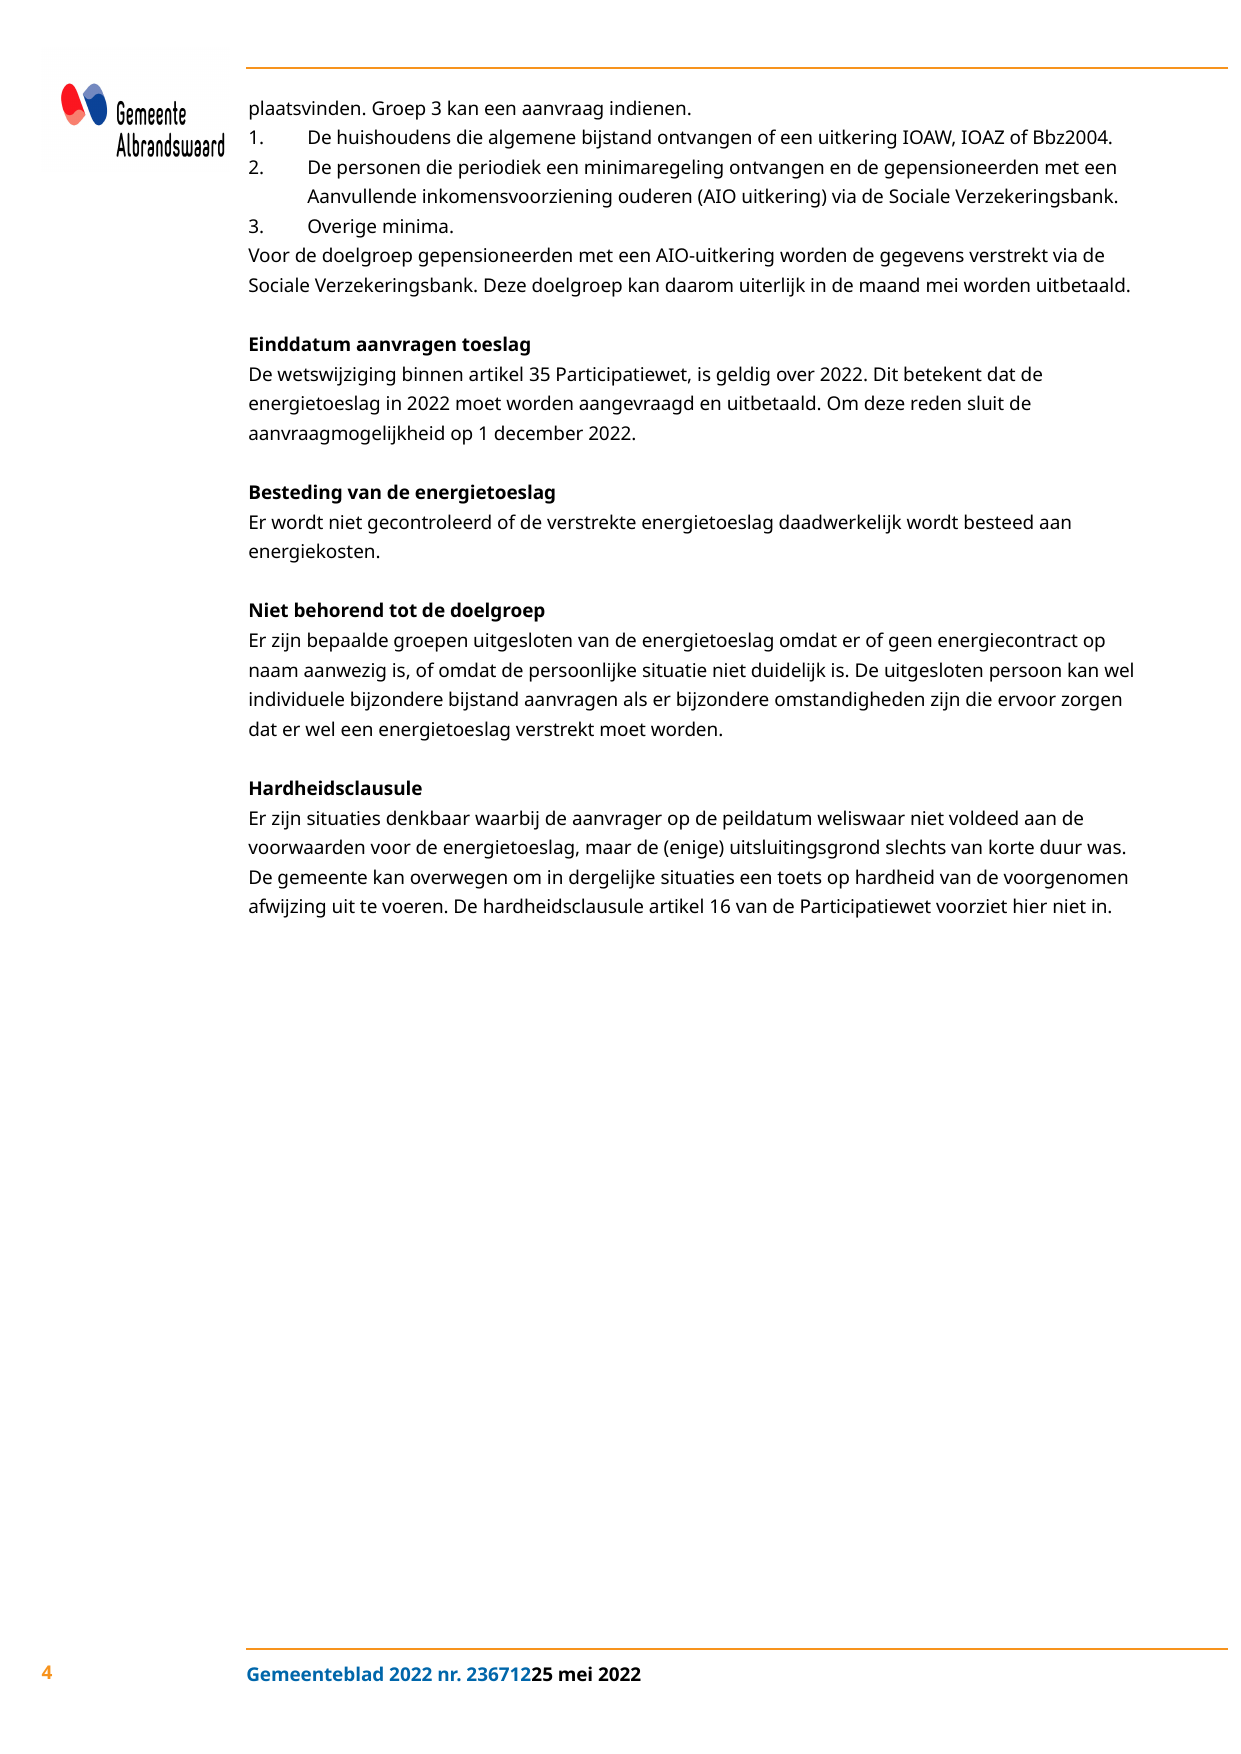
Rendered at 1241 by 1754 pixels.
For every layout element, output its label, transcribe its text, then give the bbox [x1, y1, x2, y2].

text Er zijn bepaalde groepen uitgesloten van de energietoeslag omdat er of geen energiecontract op naam aanwezig is, of omdat de persoonlijke situatie niet duidelijk is. De uitgesloten persoon kan wel individuele bijzondere bijstand aanvragen als er bijzondere omstandigheden zijn die ervoor zorgen dat er wel een energietoeslag verstrekt moet worden. [248, 627, 1152, 742]
text De wetswijziging binnen artikel 35 Participatiewet, is geldig over 2022. Dit betekent dat de energietoeslag in 2022 moet worden aangevraagd en uitbetaald. Om deze reden sluit de aanvraagmogelijkheid op 1 december 2022. [248, 361, 1152, 446]
text Voor de doelgroep gepensioneerden met een AIO-uitkering worden de gegevens verstrekt via de Sociale Verzekeringsbank. Deze doelgroep kan daarom uiterlijk in de maand mei worden uitbetaald. [248, 243, 1152, 298]
text Niet behorend tot de doelgroep [248, 598, 1152, 623]
list De personen die periodiek een minimaregeling ontvangen en de gepensioneerden met een Aanvullende inkomensvoorziening ouderen (AIO uitkering) via de Sociale Verzekeringsbank. [248, 154, 1152, 209]
text plaatsvinden. Groep 3 kan een aanvraag indienen. [248, 95, 1152, 121]
text Er zijn situaties denkbaar waarbij de aanvrager op de peildatum weliswaar niet voldeed aan de voorwaarden voor de energietoeslag, maar de (enige) uitsluitingsgrond slechts van korte duur was. De gemeente kan overwegen om in dergelijke situaties een toets op hardheid van de voorgenomen afwijzing uit te voeren. De hardheidsclausule artikel 16 van de Participatiewet voorziet hier niet in. [248, 805, 1152, 919]
text Einddatum aanvragen toeslag [248, 331, 1152, 357]
text Hardheidsclausule [248, 775, 1152, 801]
list Overige minima. [248, 213, 1152, 239]
list De huishoudens die algemene bijstand ontvangen of een uitkering IOAW, IOAZ of Bbz2004. [248, 124, 1152, 150]
text Er wordt niet gecontroleerd of de verstrekte energietoeslag daadwerkelijk wordt besteed aan energiekosten. [248, 509, 1152, 564]
picture [41, 47, 231, 172]
text Besteding van de energietoeslag [248, 479, 1152, 505]
